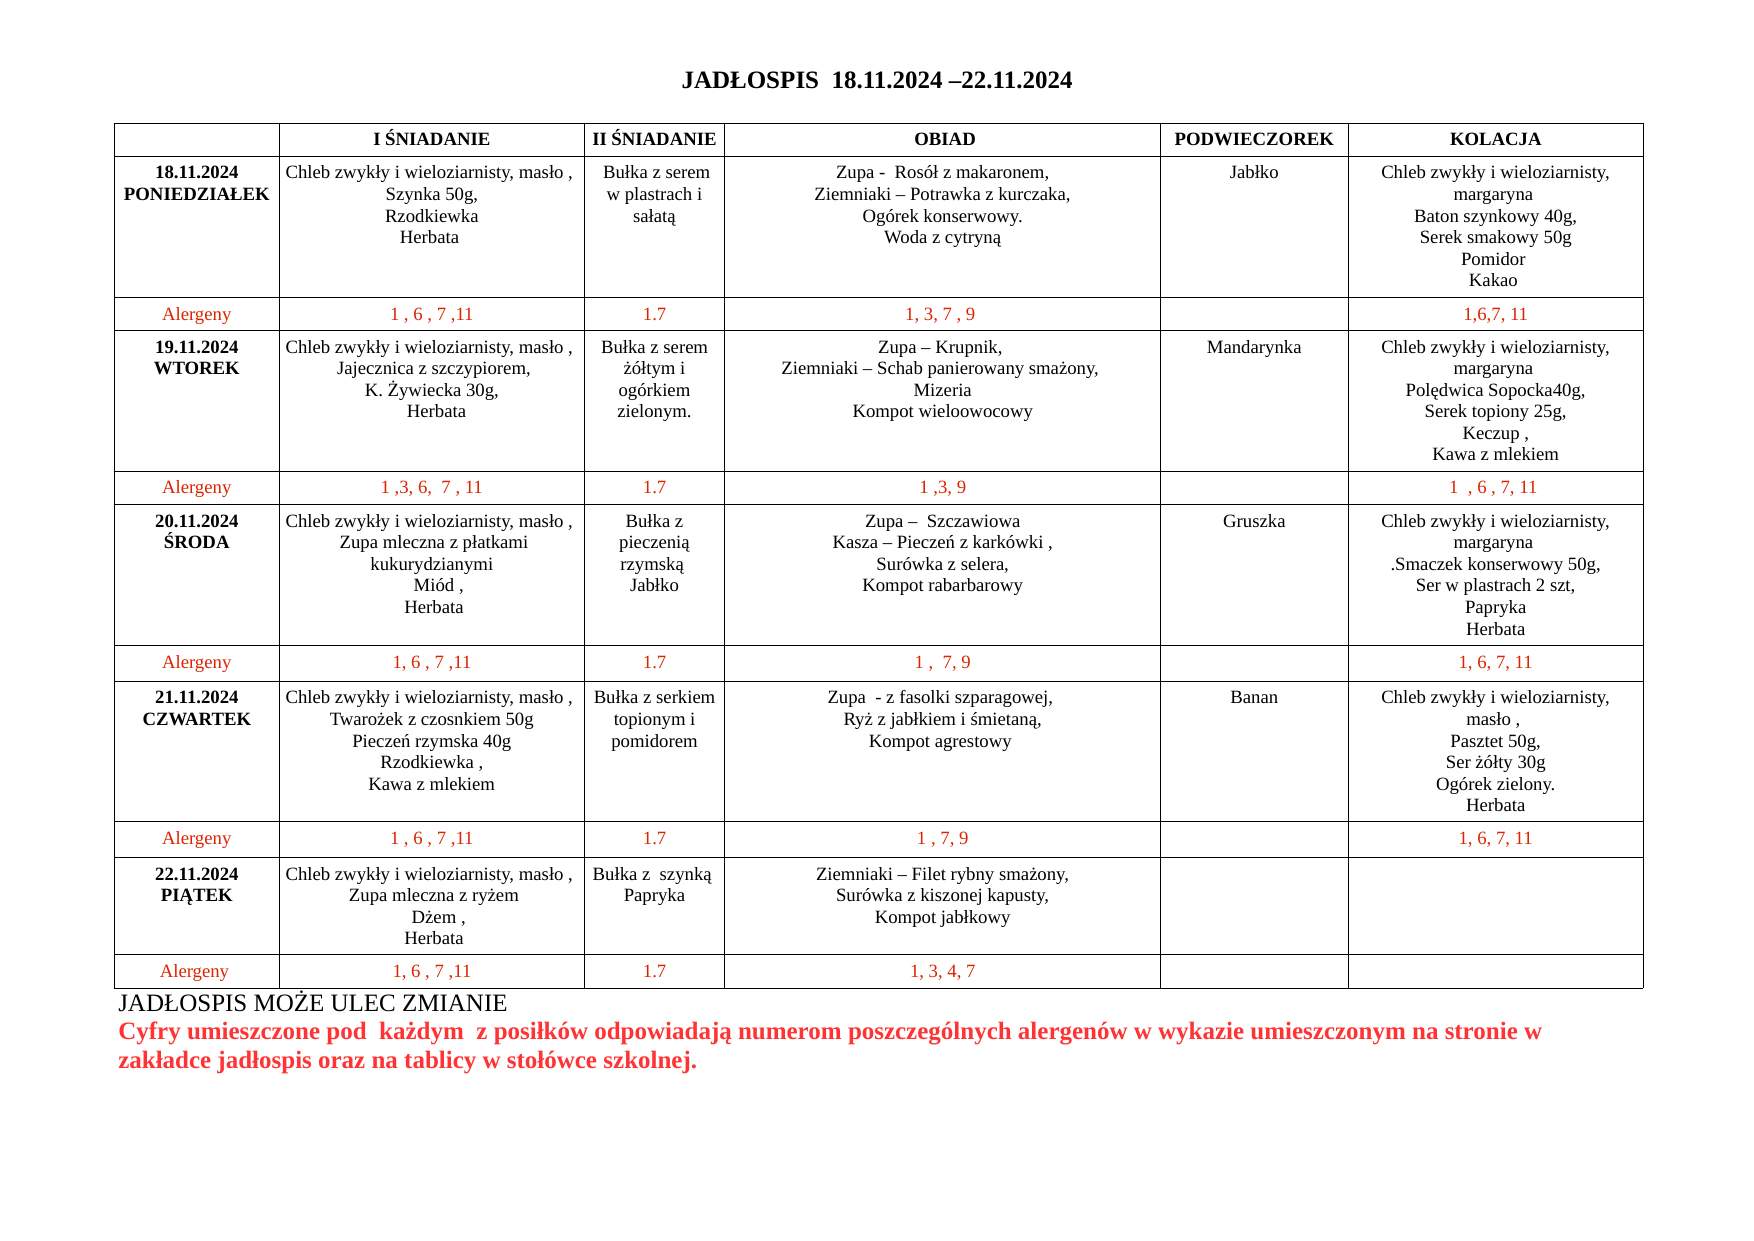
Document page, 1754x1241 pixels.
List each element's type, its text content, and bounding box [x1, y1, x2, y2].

table_cell 22.11.2024 PIĄTEK [115, 858, 279, 954]
table_cell Chleb zwykły i wieloziarnisty, masło , Zupa mleczna z ryżem Dżem , Herbata [280, 858, 584, 954]
table_cell Zupa - Rosół z makaronem, Ziemniaki – Potrawka z kurczaka, Ogórek konserwowy. Woda z cytryną [725, 157, 1160, 297]
table_cell 1,7 [585, 298, 724, 330]
table_header I ŚNIADANIE [280, 124, 584, 156]
table_cell 1, 6, 7, 11 [1349, 822, 1643, 857]
table_cell 1,7 [585, 472, 724, 504]
table_cell Jabłko [1161, 157, 1348, 297]
text Cyfry umieszczone pod każdym z posiłków odpowiadają numerom poszczególnych alergenów w wykazie umieszczonym na stronie w zakładce jadłospis oraz na tablicy w stołówce szkolnej. [118, 1016, 1636, 1074]
table_cell 1 , 6 , 7, 11 [1349, 472, 1643, 504]
table_cell [1349, 858, 1643, 954]
table_cell Gruszka [1161, 505, 1348, 645]
table_cell 20.11.2024 ŚRODA [115, 505, 279, 645]
table_cell Alergeny [115, 822, 279, 857]
table_header KOLACJA [1349, 124, 1643, 156]
table_cell 1,7 [585, 822, 724, 857]
table_cell Zupa - z fasolki szparagowej, Ryż z jabłkiem i śmietaną, Kompot agrestowy [725, 682, 1160, 821]
table_cell [1161, 822, 1348, 857]
table_cell 18.11.2024 PONIEDZIAŁEK [115, 157, 279, 297]
table_cell Bułka z serkiem topionym i pomidorem [585, 682, 724, 821]
table_cell Chleb zwykły i wieloziarnisty, margaryna Baton szynkowy 40g, Serek smakowy 50g Pomidor Kakao [1349, 157, 1643, 297]
table_cell Chleb zwykły i wieloziarnisty, masło , Pasztet 50g, Ser żółty 30g Ogórek zielony. Herbata [1349, 682, 1643, 821]
table_cell Bułka z serem żółtym i ogórkiem zielonym. [585, 331, 724, 471]
table_cell Mandarynka [1161, 331, 1348, 471]
table_cell 1 , 6 , 7 ,11 [280, 298, 584, 330]
table_cell Alergeny [115, 298, 279, 330]
table_cell 1,6,7, 11 [1349, 298, 1643, 330]
table_cell Chleb zwykły i wieloziarnisty, margaryna .Smaczek konserwowy 50g, Ser w plastrach 2 szt, Papryka Herbata [1349, 505, 1643, 645]
table_cell 1, 3, 7 , 9 [725, 298, 1160, 330]
table_cell Chleb zwykły i wieloziarnisty, masło , Szynka 50g, Rzodkiewka Herbata [280, 157, 584, 297]
text JADŁOSPIS 18.11.2024 –22.11.2024 [118, 65, 1636, 94]
table_header OBIAD [725, 124, 1160, 156]
text JADŁOSPIS MOŻE ULEC ZMIANIE [118, 989, 1636, 1016]
table_cell Chleb zwykły i wieloziarnisty, masło , Zupa mleczna z płatkami kukurydzianymi Miód , Herbata [280, 505, 584, 645]
table_cell 1, 3, 4, 7 [725, 955, 1160, 987]
table_cell 1,7 [585, 955, 724, 987]
table_cell Alergeny [115, 646, 279, 681]
table_cell Zupa – Krupnik, Ziemniaki – Schab panierowany smażony, Mizeria Kompot wieloowocowy [725, 331, 1160, 471]
table_cell Chleb zwykły i wieloziarnisty, masło , Jajecznica z szczypiorem, K. Żywiecka 30g, Herbata [280, 331, 584, 471]
table_cell 1 ,3, 9 [725, 472, 1160, 504]
table_cell 1 , 7, 9 [725, 822, 1160, 857]
table_cell Banan [1161, 682, 1348, 821]
table_cell 1, 6 , 7 ,11 [280, 646, 584, 681]
table_cell [1161, 955, 1348, 987]
table_cell 1, 6, 7, 11 [1349, 646, 1643, 681]
table_cell Chleb zwykły i wieloziarnisty, margaryna Polędwica Sopocka40g, Serek topiony 25g, Keczup , Kawa z mlekiem [1349, 331, 1643, 471]
table_cell Bułka z serem w plastrach i sałatą [585, 157, 724, 297]
table_cell [1161, 646, 1348, 681]
table_cell 19.11.2024 WTOREK [115, 331, 279, 471]
table_cell 1,7 [585, 646, 724, 681]
table_cell Alergeny [115, 472, 279, 504]
table_cell [1349, 955, 1643, 987]
table_cell Bułka z szynką Papryka [585, 858, 724, 954]
table_header [115, 124, 279, 156]
table_header II ŚNIADANIE [585, 124, 724, 156]
table_cell Zupa – Szczawiowa Kasza – Pieczeń z karkówki , Surówka z selera, Kompot rabarbarowy [725, 505, 1160, 645]
table_cell 1 , 7, 9 [725, 646, 1160, 681]
table_cell [1161, 298, 1348, 330]
table_cell 1 ,3, 6, 7 , 11 [280, 472, 584, 504]
table_cell Bułka z pieczenią rzymską Jabłko [585, 505, 724, 645]
table_cell 1, 6 , 7 ,11 [280, 955, 584, 987]
table_cell Ziemniaki – Filet rybny smażony, Surówka z kiszonej kapusty, Kompot jabłkowy [725, 858, 1160, 954]
table_cell [1161, 472, 1348, 504]
table_cell Alergeny [115, 955, 279, 987]
table_cell [1161, 858, 1348, 954]
table_cell 21.11.2024 CZWARTEK [115, 682, 279, 821]
table_cell 1 , 6 , 7 ,11 [280, 822, 584, 857]
table_cell Chleb zwykły i wieloziarnisty, masło , Twarożek z czosnkiem 50g Pieczeń rzymska 40g Rzodkiewka , Kawa z mlekiem [280, 682, 584, 821]
table_header PODWIECZOREK [1161, 124, 1348, 156]
